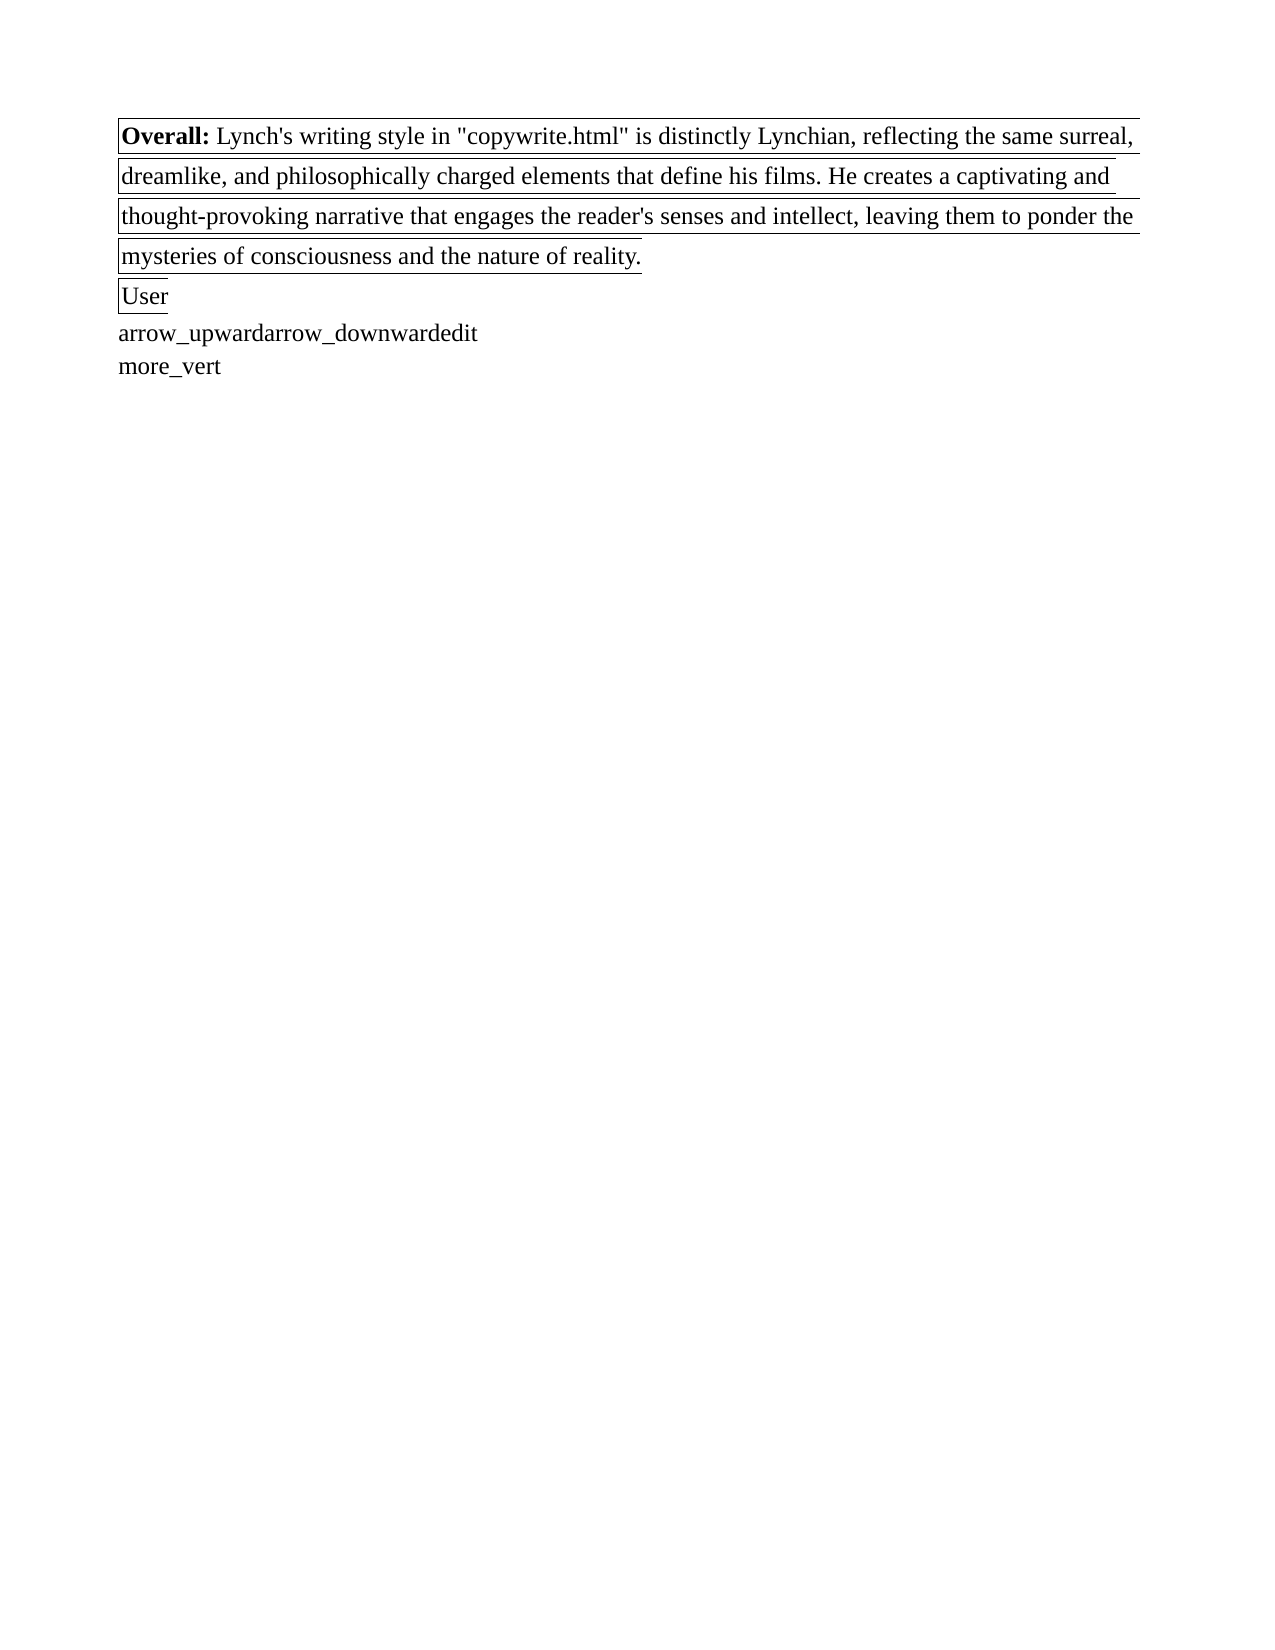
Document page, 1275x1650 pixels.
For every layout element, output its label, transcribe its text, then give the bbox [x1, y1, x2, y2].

text arrow_upwardarrow_downwardedit [118, 318, 1157, 347]
text User [119, 278, 1157, 313]
text more_vert [118, 351, 1157, 380]
text Overall: Lynch's writing style in "copywrite.html" is distinctly Lynchian, reflecting the same surreal, dreamlike, and philosophically charged elements that define his films. He creates a captivating and thought-provoking narrative that engages the reader's senses and intellect, leaving them to ponder the mysteries of consciousness and the nature of reality. [118, 118, 1157, 273]
